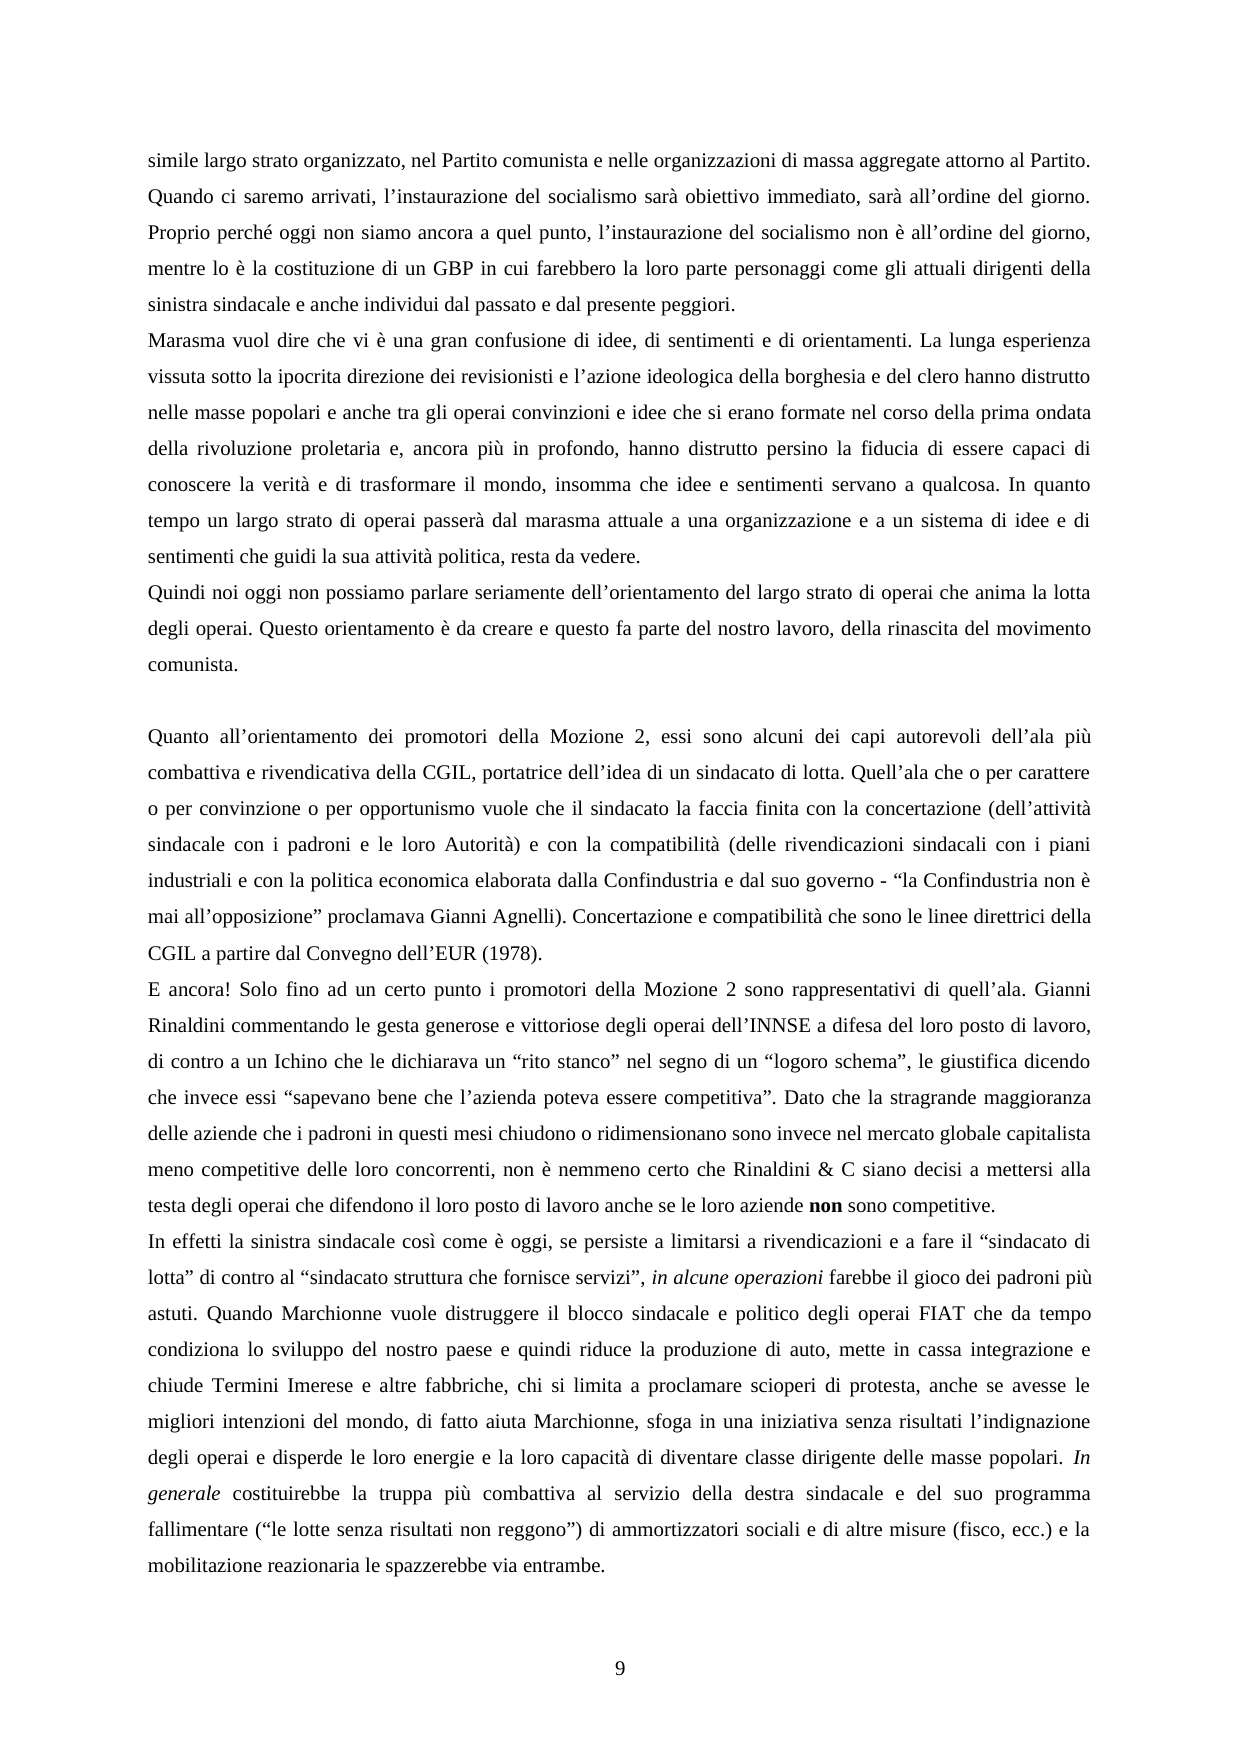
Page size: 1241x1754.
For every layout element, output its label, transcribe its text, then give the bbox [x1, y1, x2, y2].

text Quanto all’orientamento dei promotori della Mozione 2, essi sono alcuni dei capi autorevoli dell’ala più combattiva e rivendicativa della CGIL, portatrice dell’idea di un sindacato di lotta. Quell’ala che o per carattere o per convinzione o per opportunismo vuole che il sindacato la faccia finita con la concertazione (dell’attività sindacale con i padroni e le loro Autorità) e con la compatibilità (delle rivendicazioni sindacali con i piani industriali e con la politica economica elaborata dalla Confindustria e dal suo governo - “la Confindustria non è mai all’opposizione” proclamava Gianni Agnelli). Concertazione e compatibilità che sono le linee direttrici della CGIL a partire dal Convegno dell’EUR (1978). [148, 724, 1092, 964]
text Marasma vuol dire che vi è una gran confusione di idee, di sentimenti e di orientamenti. La lunga esperienza vissuta sotto la ipocrita direzione dei revisionisti e l’azione ideologica della borghesia e del clero hanno distrutto nelle masse popolari e anche tra gli operai convinzioni e idee che si erano formate nel corso della prima ondata della rivoluzione proletaria e, ancora più in profondo, hanno distrutto persino la fiducia di essere capaci di conoscere la verità e di trasformare il mondo, insomma che idee e sentimenti servano a qualcosa. In quanto tempo un largo strato di operai passerà dal marasma attuale a una organizzazione e a un sistema di idee e di sentimenti che guidi la sua attività politica, resta da vedere. [148, 328, 1092, 568]
text Quindi noi oggi non possiamo parlare seriamente dell’orientamento del largo strato di operai che anima la lotta degli operai. Questo orientamento è da creare e questo fa parte del nostro lavoro, della rinascita del movimento comunista. [148, 580, 1092, 676]
text In effetti la sinistra sindacale così come è oggi, se persiste a limitarsi a rivendicazioni e a fare il “sindacato di lotta” di contro al “sindacato struttura che fornisce servizi”, in alcune operazioni farebbe il gioco dei padroni più astuti. Quando Marchionne vuole distruggere il blocco sindacale e politico degli operai FIAT che da tempo condiziona lo sviluppo del nostro paese e quindi riduce la produzione di auto, mette in cassa integrazione e chiude Termini Imerese e altre fabbriche, chi si limita a proclamare scioperi di protesta, anche se avesse le migliori intenzioni del mondo, di fatto aiuta Marchionne, sfoga in una iniziativa senza risultati l’indignazione degli operai e disperde le loro energie e la loro capacità di diventare classe dirigente delle masse popolari. In generale costituirebbe la truppa più combattiva al servizio della destra sindacale e del suo programma fallimentare (“le lotte senza risultati non reggono”) di ammortizzatori sociali e di altre misure (fisco, ecc.) e la mobilitazione reazionaria le spazzerebbe via entrambe. [148, 1229, 1092, 1577]
text simile largo strato organizzato, nel Partito comunista e nelle organizzazioni di massa aggregate attorno al Partito. Quando ci saremo arrivati, l’instaurazione del socialismo sarà obiettivo immediato, sarà all’ordine del giorno. Proprio perché oggi non siamo ancora a quel punto, l’instaurazione del socialismo non è all’ordine del giorno, mentre lo è la costituzione di un GBP in cui farebbero la loro parte personaggi come gli attuali dirigenti della sinistra sindacale e anche individui dal passato e dal presente peggiori. [148, 148, 1092, 316]
text E ancora! Solo fino ad un certo punto i promotori della Mozione 2 sono rappresentativi di quell’ala. Gianni Rinaldini commentando le gesta generose e vittoriose degli operai dell’INNSE a difesa del loro posto di lavoro, di contro a un Ichino che le dichiarava un “rito stanco” nel segno di un “logoro schema”, le giustifica dicendo che invece essi “sapevano bene che l’azienda poteva essere competitiva”. Dato che la stragrande maggioranza delle aziende che i padroni in questi mesi chiudono o ridimensionano sono invece nel mercato globale capitalista meno competitive delle loro concorrenti, non è nemmeno certo che Rinaldini & C siano decisi a mettersi alla testa degli operai che difendono il loro posto di lavoro anche se le loro aziende non sono competitive. [148, 977, 1092, 1217]
